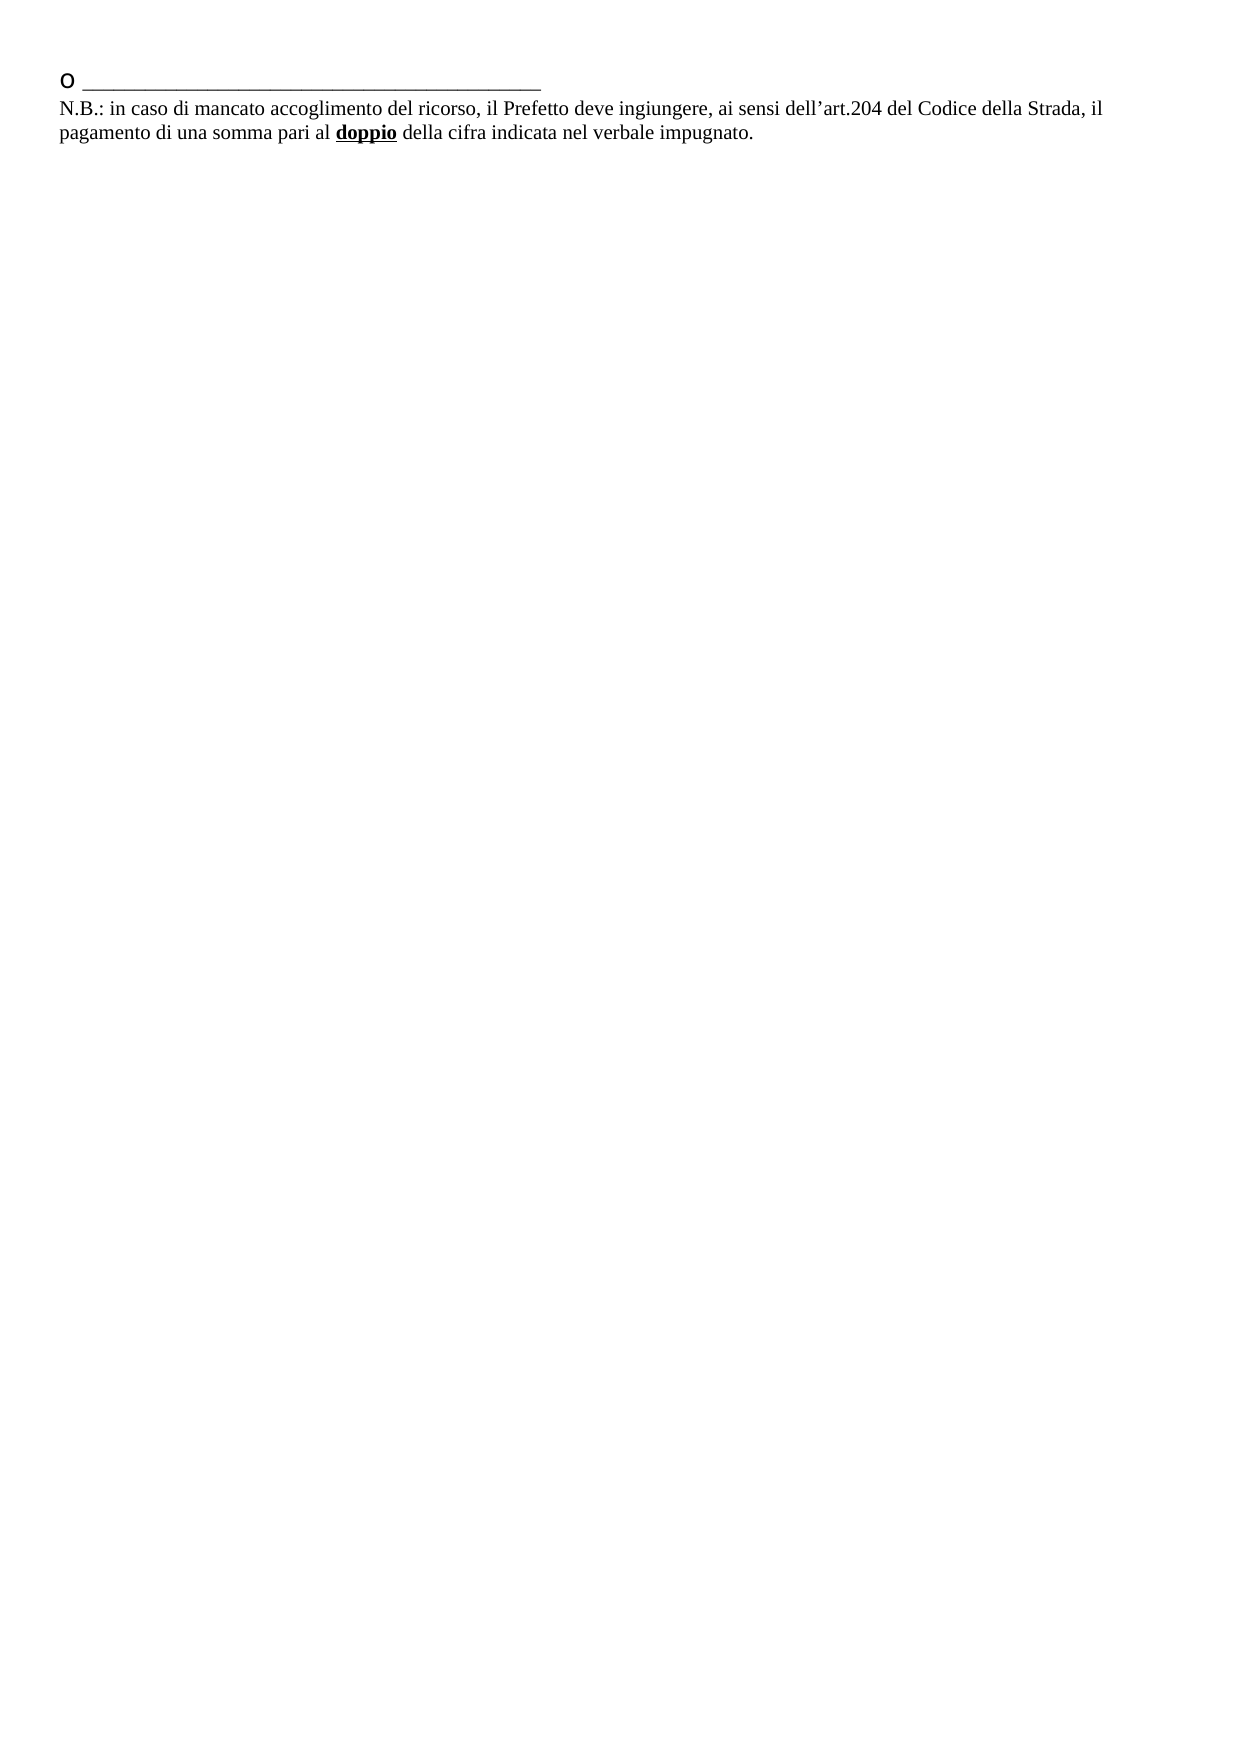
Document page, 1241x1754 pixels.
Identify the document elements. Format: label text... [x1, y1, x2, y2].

text o ____________________________________________ [59, 59, 1181, 96]
text N.B.: in caso di mancato accoglimento del ricorso, il Prefetto deve ingiungere, ai sensi dell’art.204 del Codice della Strada, il pagamento di una somma pari al doppio della cifra indicata nel verbale impugnato. [59, 96, 1181, 144]
